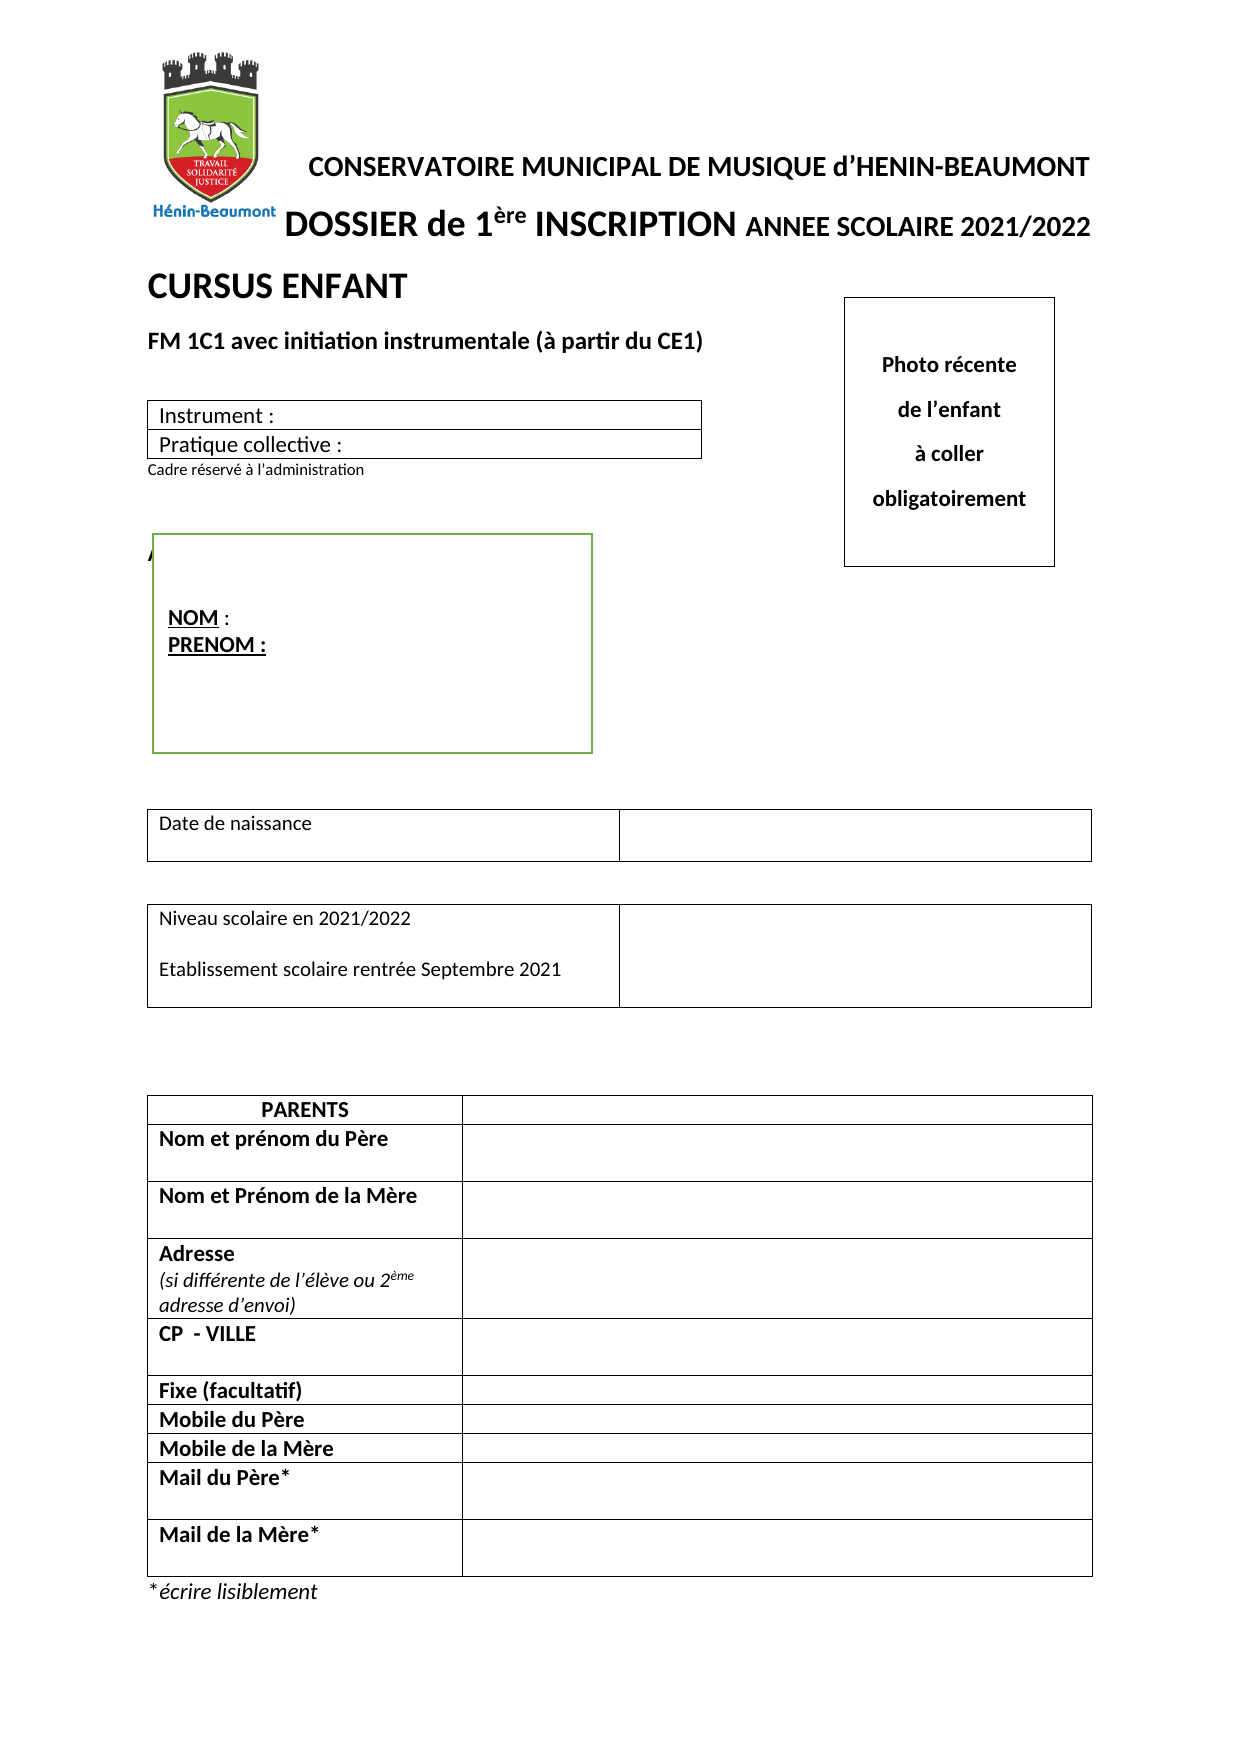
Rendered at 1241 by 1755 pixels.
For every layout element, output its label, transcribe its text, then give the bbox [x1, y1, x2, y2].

table_cell [463, 1376, 1092, 1404]
text à coller [860, 439, 1039, 468]
text DOSSIER de 1ère INSCRIPTION ANNEE SCOLAIRE 2021/2022 [148, 200, 1093, 246]
text CONSERVATOIRE MUNICIPAL DE MUSIQUE d’HENIN-BEAUMONT [243, 148, 1093, 183]
table_header Date de naissance [148, 810, 619, 861]
table_cell [463, 1434, 1092, 1462]
table_cell [463, 1463, 1092, 1519]
text FM 1C1 avec initiation instrumentale (à partir du CE1) [148, 325, 844, 355]
table_cell [463, 1239, 1092, 1318]
table_header Instrument : [148, 401, 701, 429]
text CURSUS ENFANT [148, 262, 1093, 308]
text [845, 298, 1054, 566]
table_cell Fixe (facultatif) [148, 1376, 462, 1404]
table_cell Nom et Prénom de la Mère [148, 1182, 462, 1238]
table_cell Nom et prénom du Père [148, 1125, 462, 1181]
table_cell Mobile de la Mère [148, 1434, 462, 1462]
text obligatoirement [860, 484, 1039, 512]
table_cell [463, 1319, 1092, 1375]
table_cell Pratique collective : [148, 430, 701, 458]
text de l’enfant [860, 395, 1039, 423]
text [1055, 459, 1093, 479]
table_header [463, 1096, 1092, 1123]
table_cell CP - VILLE [148, 1319, 462, 1375]
text [1055, 325, 1093, 355]
table_cell Mobile du Père [148, 1405, 462, 1433]
table_cell [463, 1182, 1092, 1238]
table_cell [463, 1125, 1092, 1181]
text [148, 148, 179, 183]
table_cell Mail du Père* [148, 1463, 462, 1519]
table_cell Adresse (si différente de l’élève ou 2ème adresse d’envoi) [148, 1239, 462, 1318]
text ANNEE SCOLAIRE 2019/2020 [593, 533, 1093, 569]
table_cell [463, 1405, 1092, 1433]
table_header Niveau scolaire en 2021/2022 Etablissement scolaire rentrée Septembre 2021 [148, 905, 619, 1007]
table_cell [463, 1520, 1092, 1576]
table_header [620, 810, 1091, 861]
text Photo récente [860, 350, 1039, 378]
table_header PARENTS [148, 1096, 462, 1123]
text Cadre réservé à l’administration [148, 459, 844, 479]
table_cell Mail de la Mère* [148, 1520, 462, 1576]
table_header [620, 905, 1091, 1007]
text *écrire lisiblement [148, 1577, 1093, 1605]
